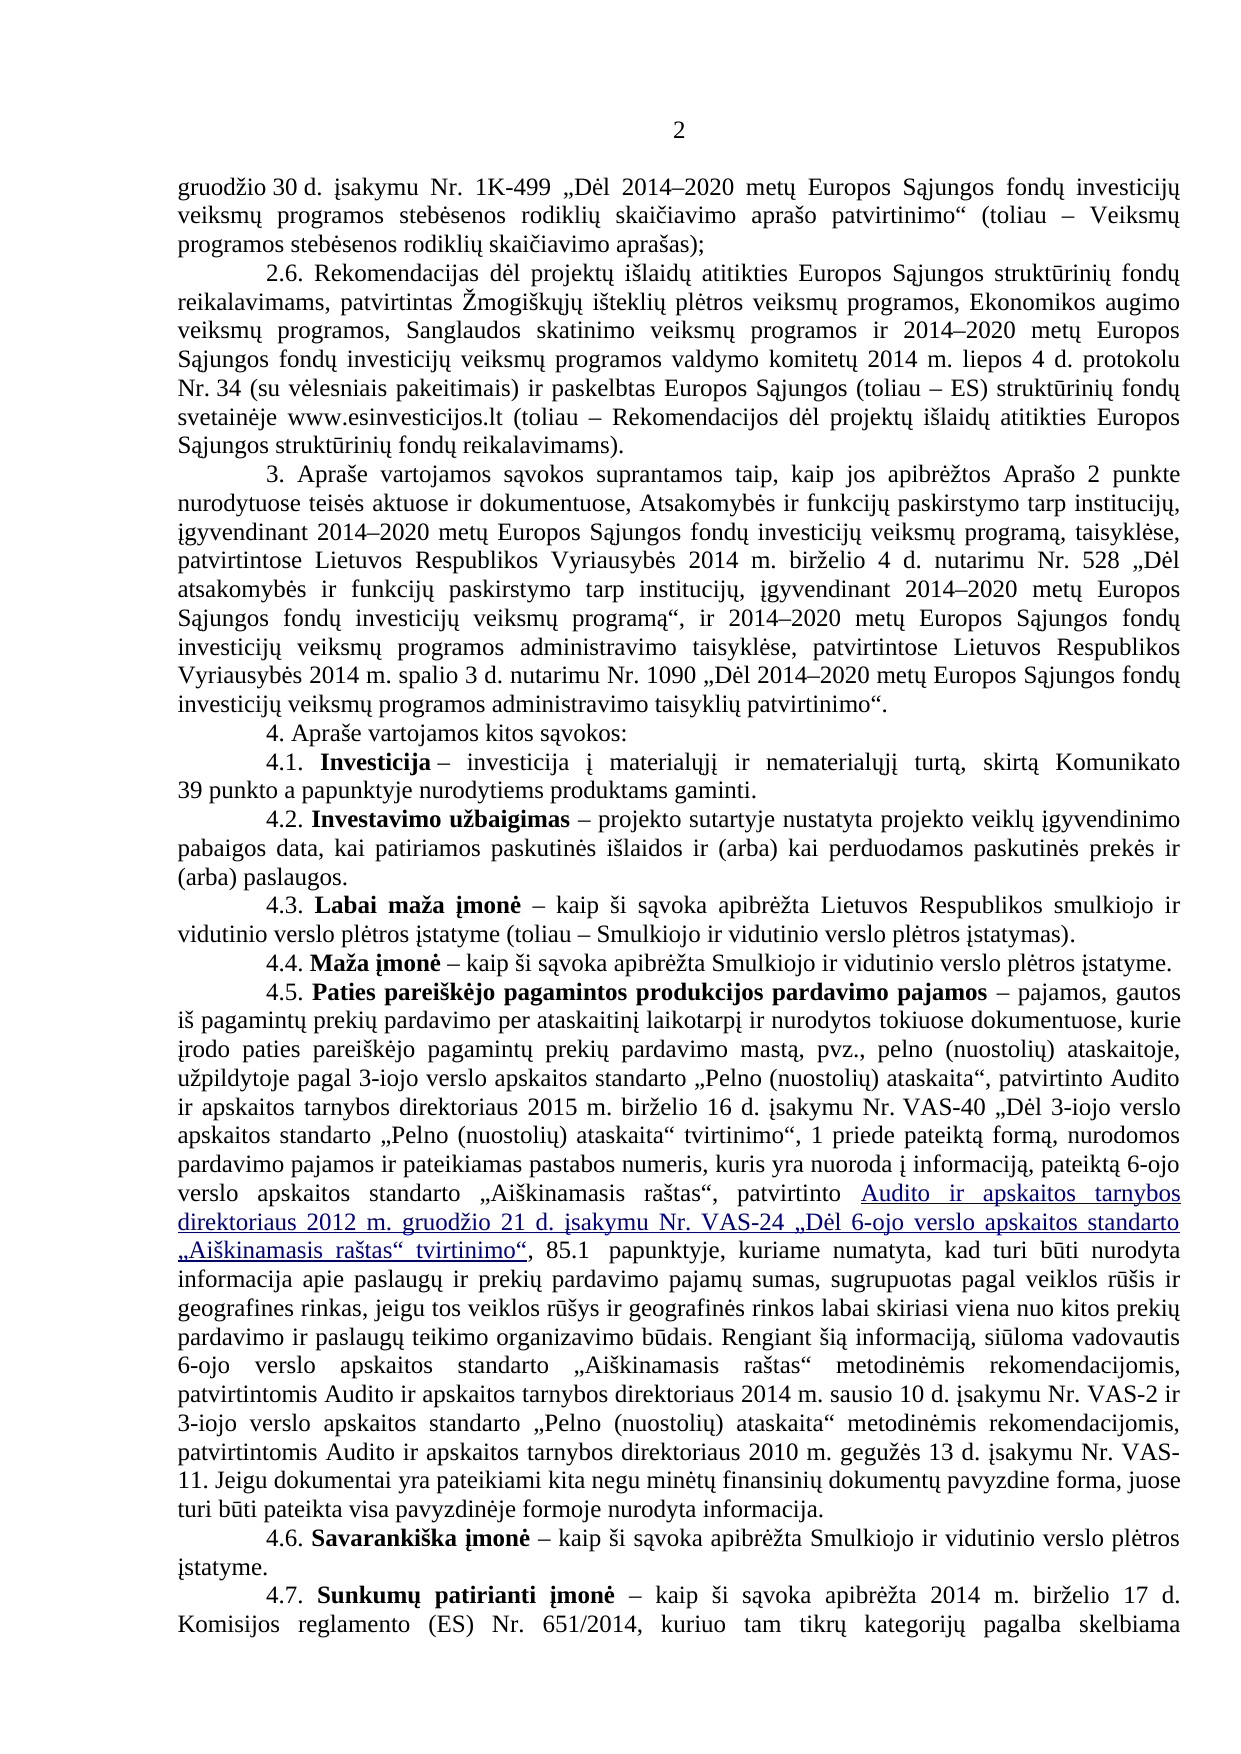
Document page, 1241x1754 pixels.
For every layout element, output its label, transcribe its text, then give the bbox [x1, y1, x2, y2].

text 2.6. Rekomendacijas dėl projektų išlaidų atitikties Europos Sąjungos struktūrinių fondų reikalavimams, patvirtintas Žmogiškųjų išteklių plėtros veiksmų programos, Ekonomikos augimo veiksmų programos, Sanglaudos skatinimo veiksmų programos ir 2014–2020 metų Europos Sąjungos fondų investicijų veiksmų programos valdymo komitetų 2014 m. liepos 4 d. protokolu Nr. 34 (su vėlesniais pakeitimais) ir paskelbtas Europos Sąjungos (toliau – ES) struktūrinių fondų svetainėje www.esinvesticijos.lt (toliau – Rekomendacijos dėl projektų išlaidų atitikties Europos Sąjungos struktūrinių fondų reikalavimams). [177, 258, 1181, 459]
text 4. Apraše vartojamos kitos sąvokos: [177, 718, 1181, 747]
text 4.1. Investicija – investicija į materialųjį ir nematerialųjį turtą, skirtą Komunikato 39 punkto a papunktyje nurodytiems produktams gaminti. [177, 747, 1181, 804]
text 3. Apraše vartojamos sąvokos suprantamos taip, kaip jos apibrėžtos Aprašo 2 punkte nurodytuose teisės aktuose ir dokumentuose, Atsakomybės ir funkcijų paskirstymo tarp institucijų, įgyvendinant 2014–2020 metų Europos Sąjungos fondų investicijų veiksmų programą, taisyklėse, patvirtintose Lietuvos Respublikos Vyriausybės 2014 m. birželio 4 d. nutarimu Nr. 528 „Dėl atsakomybės ir funkcijų paskirstymo tarp institucijų, įgyvendinant 2014–2020 metų Europos Sąjungos fondų investicijų veiksmų programą“, ir 2014–2020 metų Europos Sąjungos fondų investicijų veiksmų programos administravimo taisyklėse, patvirtintose Lietuvos Respublikos Vyriausybės 2014 m. spalio 3 d. nutarimu Nr. 1090 „Dėl 2014–2020 metų Europos Sąjungos fondų investicijų veiksmų programos administravimo taisyklių patvirtinimo“. [177, 459, 1181, 718]
text 4.7. Sunkumų patirianti įmonė – kaip ši sąvoka apibrėžta 2014 m. birželio 17 d. Komisijos reglamento (ES) Nr. 651/2014, kuriuo tam tikrų kategorijų pagalba skelbiama [177, 1580, 1181, 1638]
text 4.5. Paties pareiškėjo pagamintos produkcijos pardavimo pajamos – pajamos, gautos iš pagamintų prekių pardavimo per ataskaitinį laikotarpį ir nurodytos tokiuose dokumentuose, kurie įrodo paties pareiškėjo pagamintų prekių pardavimo mastą, pvz., pelno (nuostolių) ataskaitoje, užpildytoje pagal 3-iojo verslo apskaitos standarto „Pelno (nuostolių) ataskaita“, patvirtinto Audito ir apskaitos tarnybos direktoriaus 2015 m. birželio 16 d. įsakymu Nr. VAS-40 „Dėl 3-iojo verslo apskaitos standarto „Pelno (nuostolių) ataskaita“ tvirtinimo“, 1 priede pateiktą formą, nurodomos pardavimo pajamos ir pateikiamas pastabos numeris, kuris yra nuoroda į informaciją, pateiktą 6-ojo verslo apskaitos standarto „Aiškinamasis raštas“, patvirtinto Audito ir apskaitos tarnybos direktoriaus 2012 m. gruodžio 21 d. įsakymu Nr. VAS-24 „Dėl 6-ojo verslo apskaitos standarto „Aiškinamasis raštas“ tvirtinimo“, 85.1 papunktyje, kuriame numatyta, kad turi būti nurodyta informacija apie paslaugų ir prekių pardavimo pajamų sumas, sugrupuotas pagal veiklos rūšis ir geografines rinkas, jeigu tos veiklos rūšys ir geografinės rinkos labai skiriasi viena nuo kitos prekių pardavimo ir paslaugų teikimo organizavimo būdais. Rengiant šią informaciją, siūloma vadovautis 6-ojo verslo apskaitos standarto „Aiškinamasis raštas“ metodinėmis rekomendacijomis, patvirtintomis Audito ir apskaitos tarnybos direktoriaus 2014 m. sausio 10 d. įsakymu Nr. VAS-2 ir 3-iojo verslo apskaitos standarto „Pelno (nuostolių) ataskaita“ metodinėmis rekomendacijomis, patvirtintomis Audito ir apskaitos tarnybos direktoriaus 2010 m. gegužės 13 d. įsakymu Nr. VAS-11. Jeigu dokumentai yra pateikiami kita negu minėtų finansinių dokumentų pavyzdine forma, juose turi būti pateikta visa pavyzdinėje formoje nurodyta informacija. [177, 977, 1181, 1523]
text gruodžio 30 d. įsakymu Nr. 1K-499 „Dėl 2014–2020 metų Europos Sąjungos fondų investicijų veiksmų programos stebėsenos rodiklių skaičiavimo aprašo patvirtinimo“ (toliau – Veiksmų programos stebėsenos rodiklių skaičiavimo aprašas); [177, 172, 1181, 258]
text 4.3. Labai maža įmonė – kaip ši sąvoka apibrėžta Lietuvos Respublikos smulkiojo ir vidutinio verslo plėtros įstatyme (toliau – Smulkiojo ir vidutinio verslo plėtros įstatymas). [177, 890, 1181, 948]
text 4.6. Savarankiška įmonė – kaip ši sąvoka apibrėžta Smulkiojo ir vidutinio verslo plėtros įstatyme. [177, 1523, 1181, 1580]
text 4.4. Maža įmonė – kaip ši sąvoka apibrėžta Smulkiojo ir vidutinio verslo plėtros įstatyme. [177, 948, 1181, 977]
text 4.2. Investavimo užbaigimas – projekto sutartyje nustatyta projekto veiklų įgyvendinimo pabaigos data, kai patiriamos paskutinės išlaidos ir (arba) kai perduodamos paskutinės prekės ir (arba) paslaugos. [177, 804, 1181, 890]
